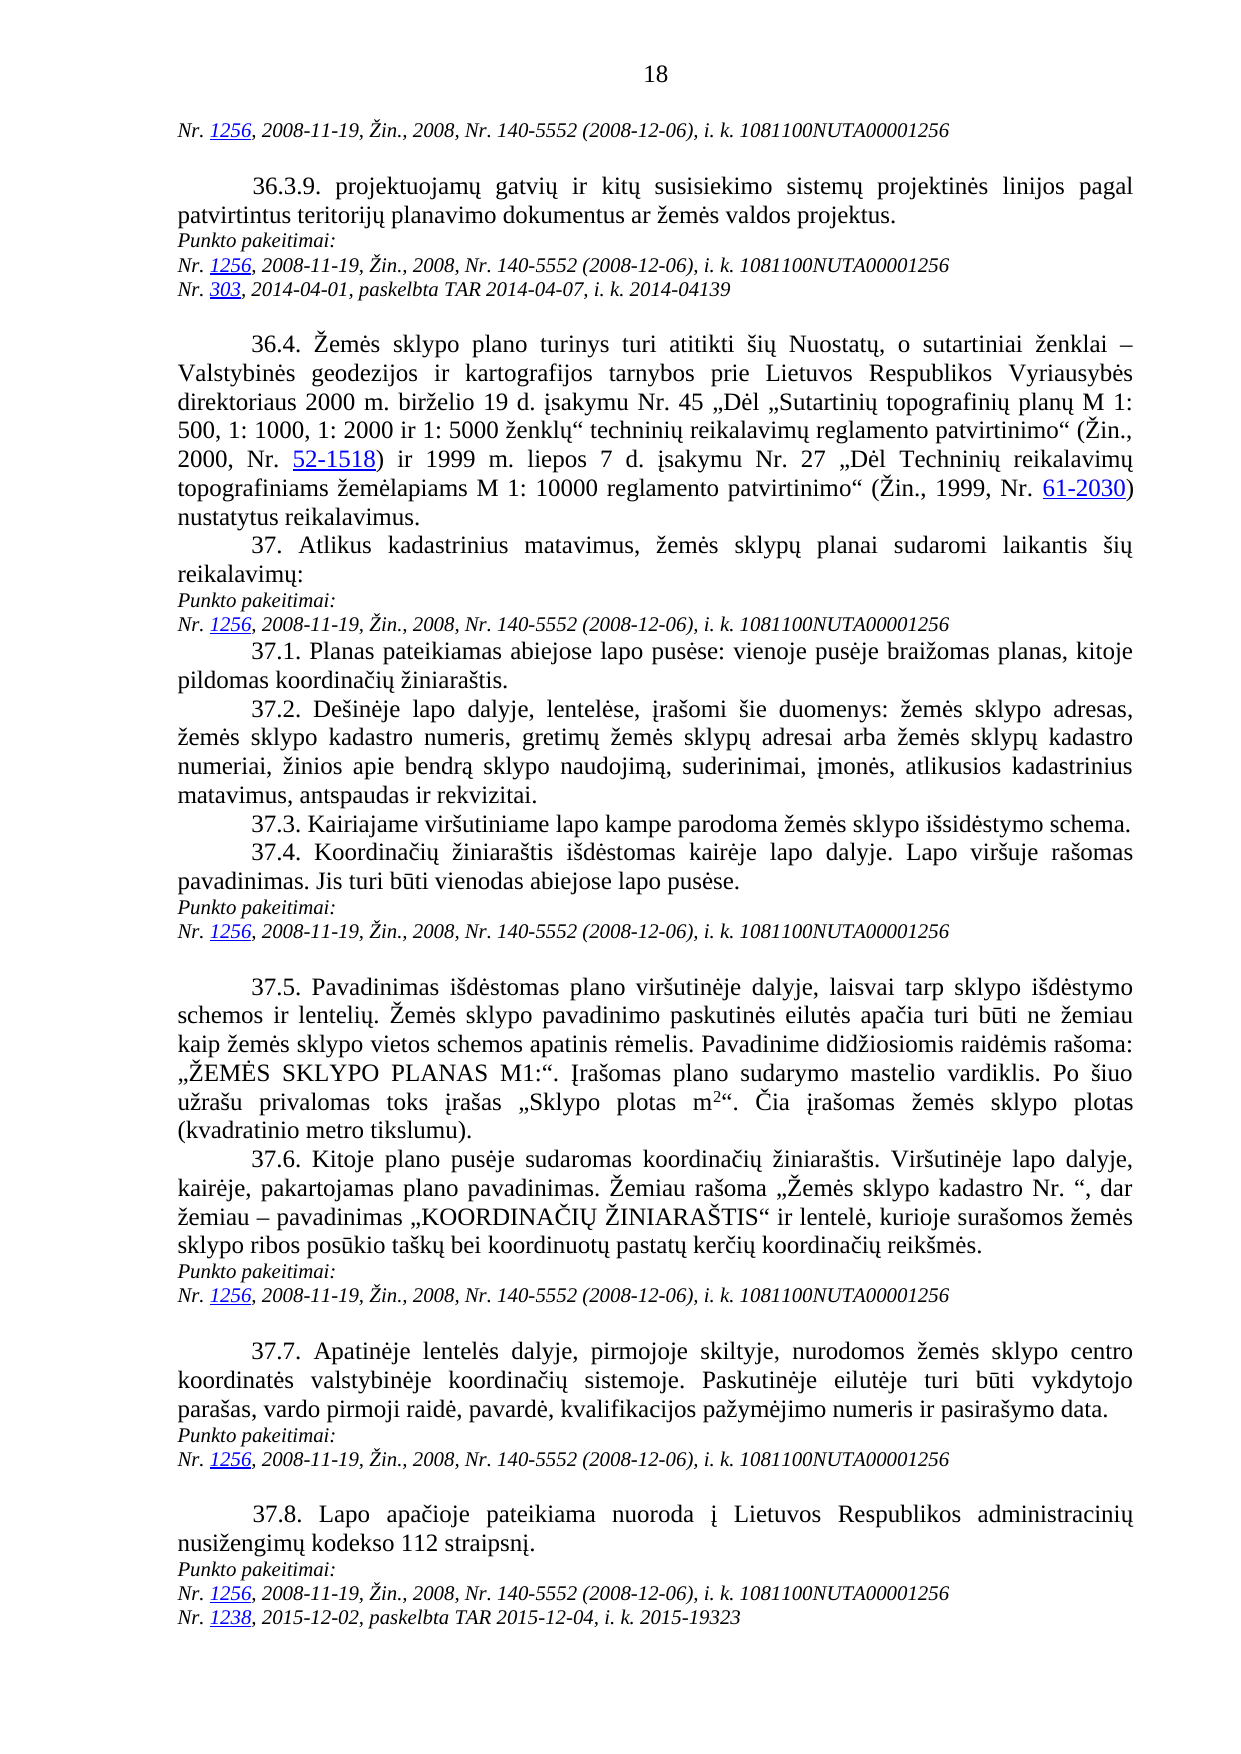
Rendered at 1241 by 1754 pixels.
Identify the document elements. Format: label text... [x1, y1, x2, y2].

text Nr. 1256, 2008-11-19, Žin., 2008, Nr. 140-5552 (2008-12-06), i. k. 1081100NUTA00001256 [177, 1581, 1134, 1605]
text Punkto pakeitimai: [177, 895, 1134, 919]
text 37. Atlikus kadastrinius matavimus, žemės sklypų planai sudaromi laikantis šių reikalavimų: [177, 531, 1134, 588]
text 37.2. Dešinėje lapo dalyje, lentelėse, įrašomi šie duomenys: žemės sklypo adresas, žemės sklypo kadastro numeris, gretimų žemės sklypų adresai arba žemės sklypų kadastro numeriai, žinios apie bendrą sklypo naudojimą, suderinimai, įmonės, atlikusios kadastrinius matavimus, antspaudas ir rekvizitai. [177, 694, 1134, 809]
text 37.1. Planas pateikiamas abiejose lapo pusėse: vienoje pusėje braižomas planas, kitoje pildomas koordinačių žiniaraštis. [177, 636, 1134, 694]
text 37.7. Apatinėje lentelės dalyje, pirmojoje skiltyje, nurodomos žemės sklypo centro koordinatės valstybinėje koordinačių sistemoje. Paskutinėje eilutėje turi būti vykdytojo parašas, vardo pirmoji raidė, pavardė, kvalifikacijos pažymėjimo numeris ir pasirašymo data. [177, 1336, 1134, 1422]
text Nr. 1256, 2008-11-19, Žin., 2008, Nr. 140-5552 (2008-12-06), i. k. 1081100NUTA00001256 [177, 252, 1134, 277]
text Nr. 1256, 2008-11-19, Žin., 2008, Nr. 140-5552 (2008-12-06), i. k. 1081100NUTA00001256 [177, 1283, 1134, 1307]
text Nr. 303, 2014-04-01, paskelbta TAR 2014-04-07, i. k. 2014-04139 [177, 277, 1134, 301]
text 37.5. Pavadinimas išdėstomas plano viršutinėje dalyje, laisvai tarp sklypo išdėstymo schemos ir lentelių. Žemės sklypo pavadinimo paskutinės eilutės apačia turi būti ne žemiau kaip žemės sklypo vietos schemos apatinis rėmelis. Pavadinime didžiosiomis raidėmis rašoma: „ŽEMĖS SKLYPO PLANAS M1:“. Įrašomas plano sudarymo mastelio vardiklis. Po šiuo užrašu privalomas toks įrašas „Sklypo plotas m2“. Čia įrašomas žemės sklypo plotas (kvadratinio metro tikslumu). [177, 972, 1134, 1144]
text Nr. 1238, 2015-12-02, paskelbta TAR 2015-12-04, i. k. 2015-19323 [177, 1605, 1134, 1629]
text 37.6. Kitoje plano pusėje sudaromas koordinačių žiniaraštis. Viršutinėje lapo dalyje, kairėje, pakartojamas plano pavadinimas. Žemiau rašoma „Žemės sklypo kadastro Nr. “, dar žemiau – pavadinimas „KOORDINAČIŲ ŽINIARAŠTIS“ ir lentelė, kurioje surašomos žemės sklypo ribos posūkio taškų bei koordinuotų pastatų kerčių koordinačių reikšmės. [177, 1144, 1134, 1259]
text Punkto pakeitimai: [177, 1422, 1134, 1447]
text 37.4. Koordinačių žiniaraštis išdėstomas kairėje lapo dalyje. Lapo viršuje rašomas pavadinimas. Jis turi būti vienodas abiejose lapo pusėse. [177, 837, 1134, 895]
text Punkto pakeitimai: [177, 1557, 1134, 1581]
text Punkto pakeitimai: [177, 1259, 1134, 1283]
text 36.4. Žemės sklypo plano turinys turi atitikti šių Nuostatų, o sutartiniai ženklai – Valstybinės geodezijos ir kartografijos tarnybos prie Lietuvos Respublikos Vyriausybės direktoriaus 2000 m. birželio 19 d. įsakymu Nr. 45 „Dėl „Sutartinių topografinių planų M 1: 500, 1: 1000, 1: 2000 ir 1: 5000 ženklų“ techninių reikalavimų reglamento patvirtinimo“ (Žin., 2000, Nr. 52-1518) ir 1999 m. liepos 7 d. įsakymu Nr. 27 „Dėl Techninių reikalavimų topografiniams žemėlapiams M 1: 10000 reglamento patvirtinimo“ (Žin., 1999, Nr. 61-2030) nustatytus reikalavimus. [177, 329, 1134, 531]
text 37.8. Lapo apačioje pateikiama nuoroda į Lietuvos Respublikos administracinių nusižengimų kodekso 112 straipsnį. [177, 1499, 1134, 1557]
text 37.3. Kairiajame viršutiniame lapo kampe parodoma žemės sklypo išsidėstymo schema. [177, 809, 1134, 837]
text Nr. 1256, 2008-11-19, Žin., 2008, Nr. 140-5552 (2008-12-06), i. k. 1081100NUTA00001256 [177, 1447, 1134, 1471]
text Punkto pakeitimai: [177, 228, 1134, 252]
text Punkto pakeitimai: [177, 588, 1134, 612]
text Nr. 1256, 2008-11-19, Žin., 2008, Nr. 140-5552 (2008-12-06), i. k. 1081100NUTA00001256 [177, 919, 1134, 943]
text 36.3.9. projektuojamų gatvių ir kitų susisiekimo sistemų projektinės linijos pagal patvirtintus teritorijų planavimo dokumentus ar žemės valdos projektus. [177, 171, 1134, 228]
text Nr. 1256, 2008-11-19, Žin., 2008, Nr. 140-5552 (2008-12-06), i. k. 1081100NUTA00001256 [177, 118, 1134, 142]
text Nr. 1256, 2008-11-19, Žin., 2008, Nr. 140-5552 (2008-12-06), i. k. 1081100NUTA00001256 [177, 612, 1134, 636]
